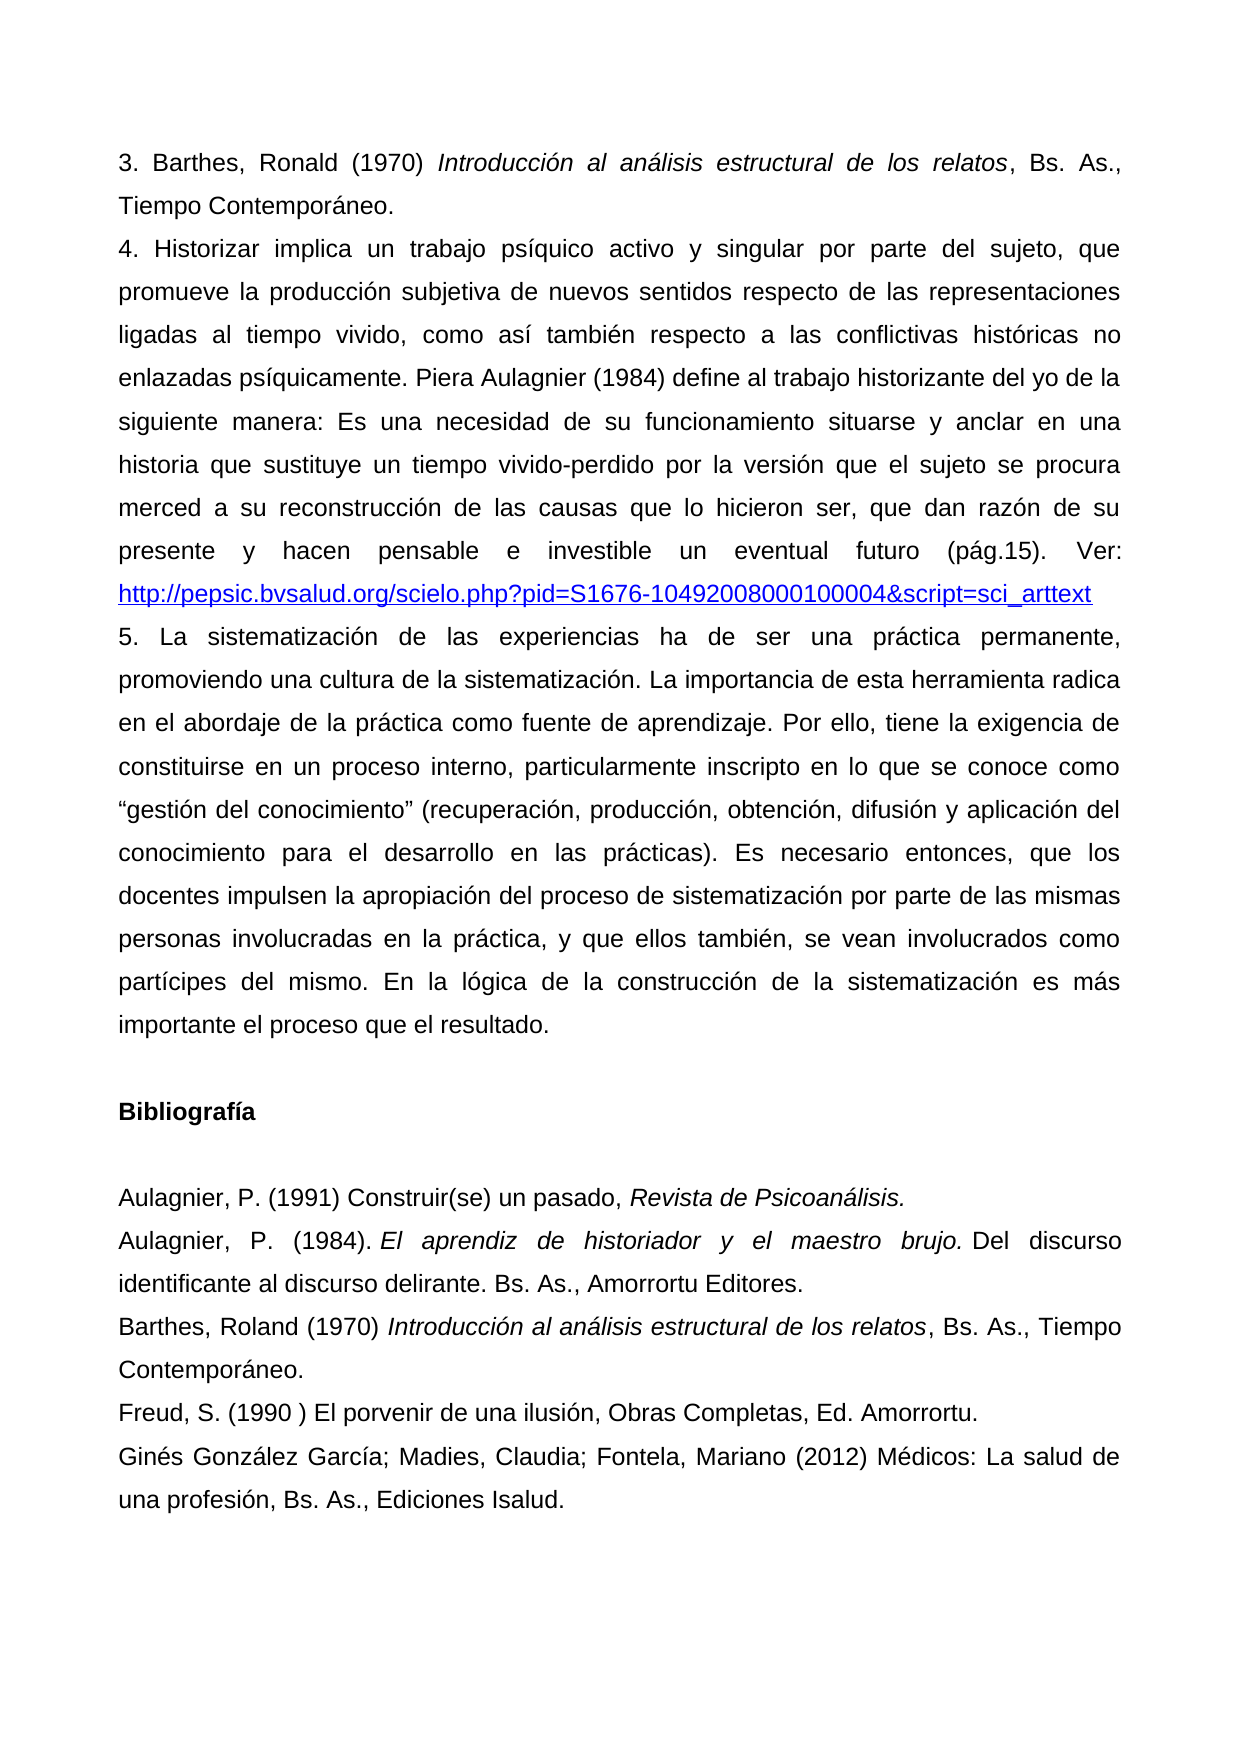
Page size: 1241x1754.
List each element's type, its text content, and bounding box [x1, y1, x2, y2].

text 4. Historizar implica un trabajo psíquico activo y singular por parte del sujeto, que promueve la producción subjetiva de nuevos sentidos respecto de las representaciones ligadas al tiempo vivido, como así también respecto a las conflictivas históricas no enlazadas psíquicamente. Piera Aulagnier (1984) define al trabajo historizante del yo de la siguiente manera: Es una necesidad de su funcionamiento situarse y anclar en una historia que sustituye un tiempo vivido-perdido por la versión que el sujeto se procura merced a su reconstrucción de las causas que lo hicieron ser, que dan razón de su presente y hacen pensable e investible un eventual futuro (pág.15). Ver: http://pepsic.bvsalud.org/scielo.php?pid=S1676-10492008000100004&script=sci_arttext [118, 234, 1122, 608]
text 5. La sistematización de las experiencias ha de ser una práctica permanente, promoviendo una cultura de la sistematización. La importancia de esta herramienta radica en el abordaje de la práctica como fuente de aprendizaje. Por ello, tiene la exigencia de constituirse en un proceso interno, particularmente inscripto en lo que se conoce como “gestión del conocimiento” (recuperación, producción, obtención, difusión y aplicación del conocimiento para el desarrollo en las prácticas). Es necesario entonces, que los docentes impulsen la apropiación del proceso de sistematización por parte de las mismas personas involucradas en la práctica, y que ellos también, se vean involucrados como partícipes del mismo. En la lógica de la construcción de la sistematización es más importante el proceso que el resultado. [118, 622, 1122, 1039]
text Freud, S. (1990 ) El porvenir de una ilusión, Obras Completas, Ed. Amorrortu. [118, 1398, 1122, 1427]
text Aulagnier, P. (1991) Construir(se) un pasado, Revista de Psicoanálisis. [118, 1183, 1122, 1211]
text Barthes, Roland (1970) Introducción al análisis estructural de los relatos, Bs. As., Tiempo Contemporáneo. [118, 1312, 1122, 1384]
text Ginés González García; Madies, Claudia; Fontela, Mariano (2012) Médicos: La salud de una profesión, Bs. As., Ediciones Isalud. [118, 1441, 1122, 1513]
text 3. Barthes, Ronald (1970) Introducción al análisis estructural de los relatos, Bs. As., Tiempo Contemporáneo. [118, 148, 1122, 219]
text Aulagnier, P. (1984). El aprendiz de historiador y el maestro brujo. Del discurso identificante al discurso delirante. Bs. As., Amorrortu Editores. [118, 1226, 1122, 1298]
text Bibliografía [118, 1096, 1122, 1125]
